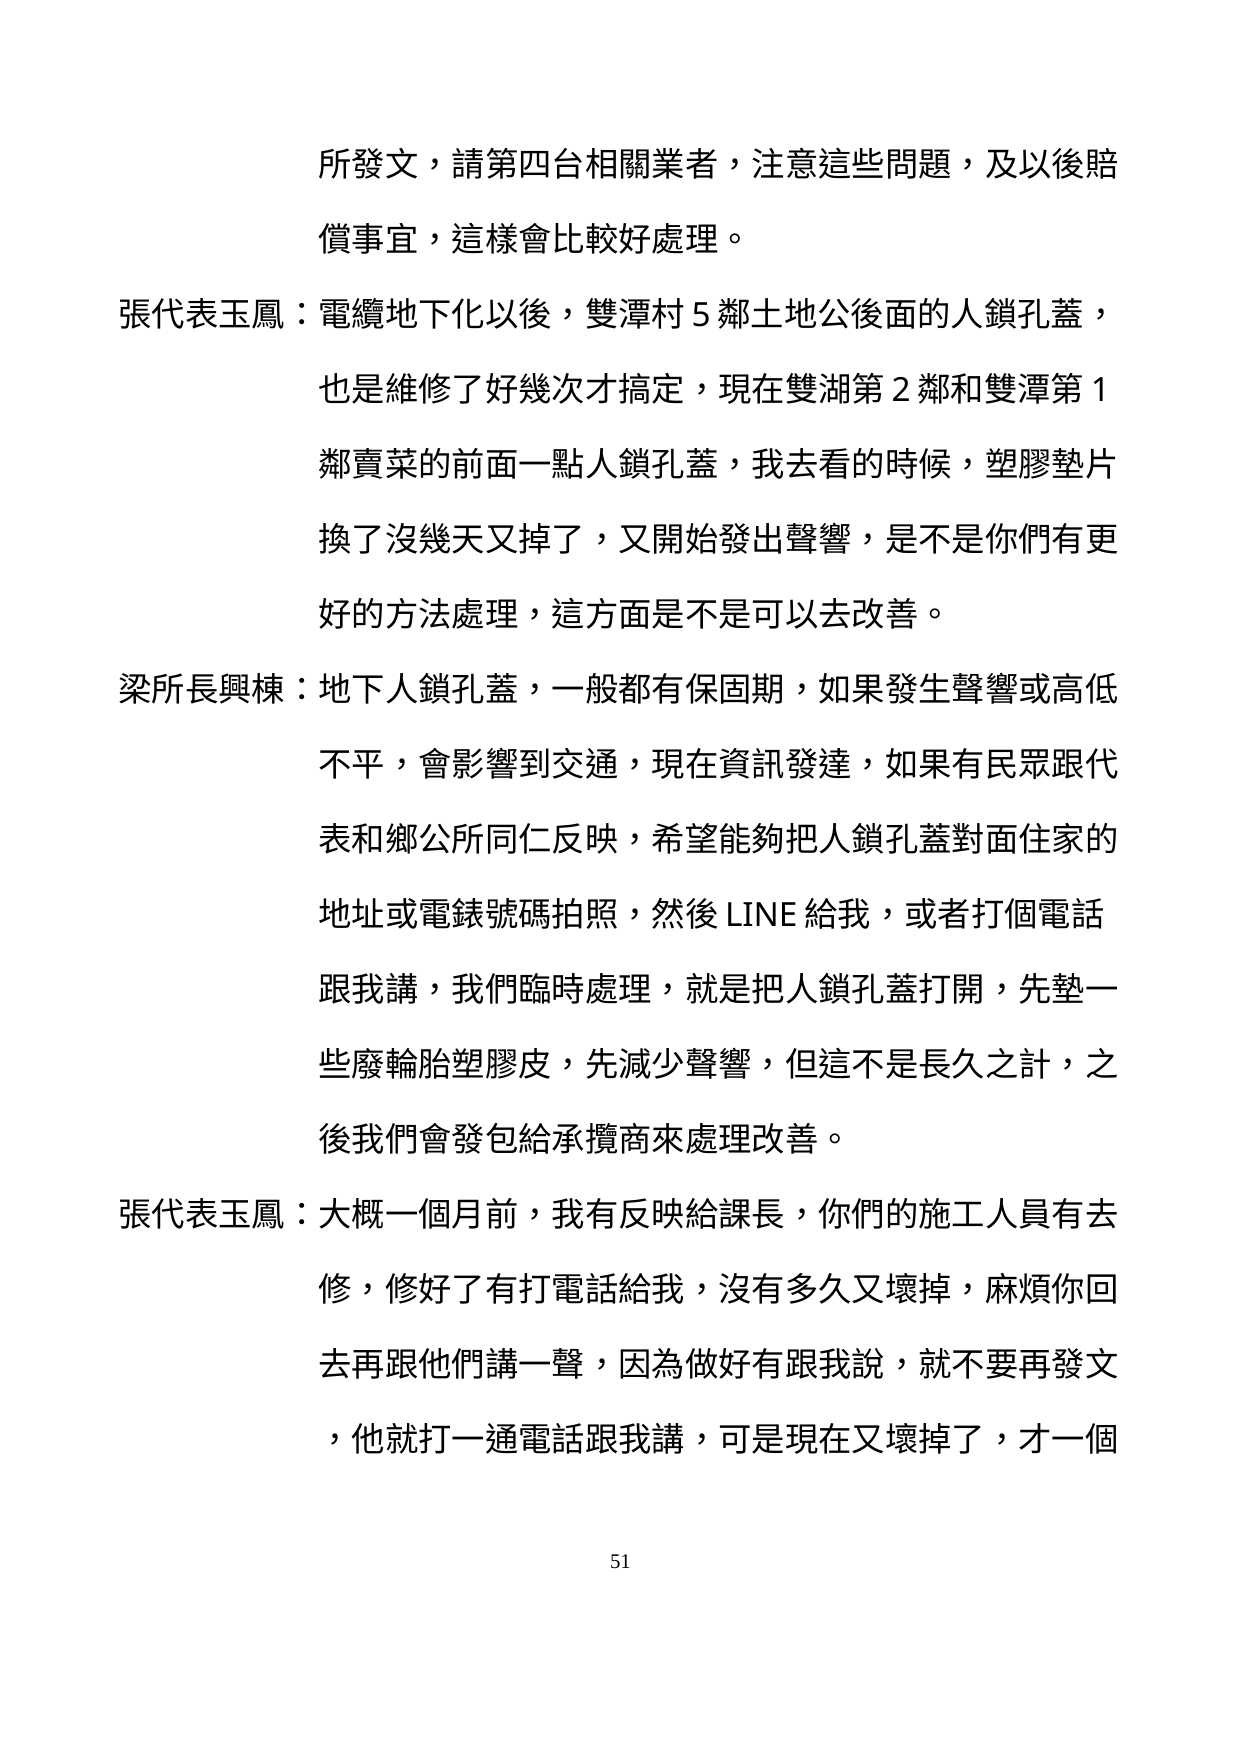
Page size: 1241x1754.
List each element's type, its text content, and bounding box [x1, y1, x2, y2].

text ，他就打一通電話跟我講，可是現在又壞掉了，才一個 [118, 1399, 1122, 1474]
text 修，修好了有打電話給我，沒有多久又壞掉，麻煩你回 [118, 1249, 1122, 1324]
text 償事宜，這樣會比較好處理。 [118, 199, 1122, 274]
text 後我們會發包給承攬商來處理改善。 [118, 1099, 1122, 1174]
text 所發文，請第四台相關業者，注意這些問題，及以後賠 [118, 124, 1122, 199]
text 表和鄉公所同仁反映，希望能夠把人鎖孔蓋對面住家的 [118, 799, 1122, 874]
text 好的方法處理，這方面是不是可以去改善。 [118, 574, 1122, 649]
text 也是維修了好幾次才搞定，現在雙湖第2鄰和雙潭第1 [118, 349, 1122, 424]
text 去再跟他們講一聲，因為做好有跟我說，就不要再發文 [118, 1324, 1122, 1399]
text 張代表玉鳳：大概一個月前，我有反映給課長，你們的施工人員有去 [118, 1174, 1122, 1249]
text 些廢輪胎塑膠皮，先減少聲響，但這不是長久之計，之 [118, 1024, 1122, 1099]
text 張代表玉鳳：電纜地下化以後，雙潭村5鄰土地公後面的人鎖孔蓋， [118, 274, 1122, 349]
text 換了沒幾天又掉了，又開始發出聲響，是不是你們有更 [118, 499, 1122, 574]
text 地址或電錶號碼拍照，然後LINE給我，或者打個電話 [118, 874, 1122, 949]
text 鄰賣菜的前面一點人鎖孔蓋，我去看的時候，塑膠墊片 [118, 424, 1122, 499]
text 梁所長興棟：地下人鎖孔蓋，一般都有保固期，如果發生聲響或高低 [118, 649, 1122, 724]
text 不平，會影響到交通，現在資訊發達，如果有民眾跟代 [118, 724, 1122, 799]
text 跟我講，我們臨時處理，就是把人鎖孔蓋打開，先墊一 [118, 949, 1122, 1024]
